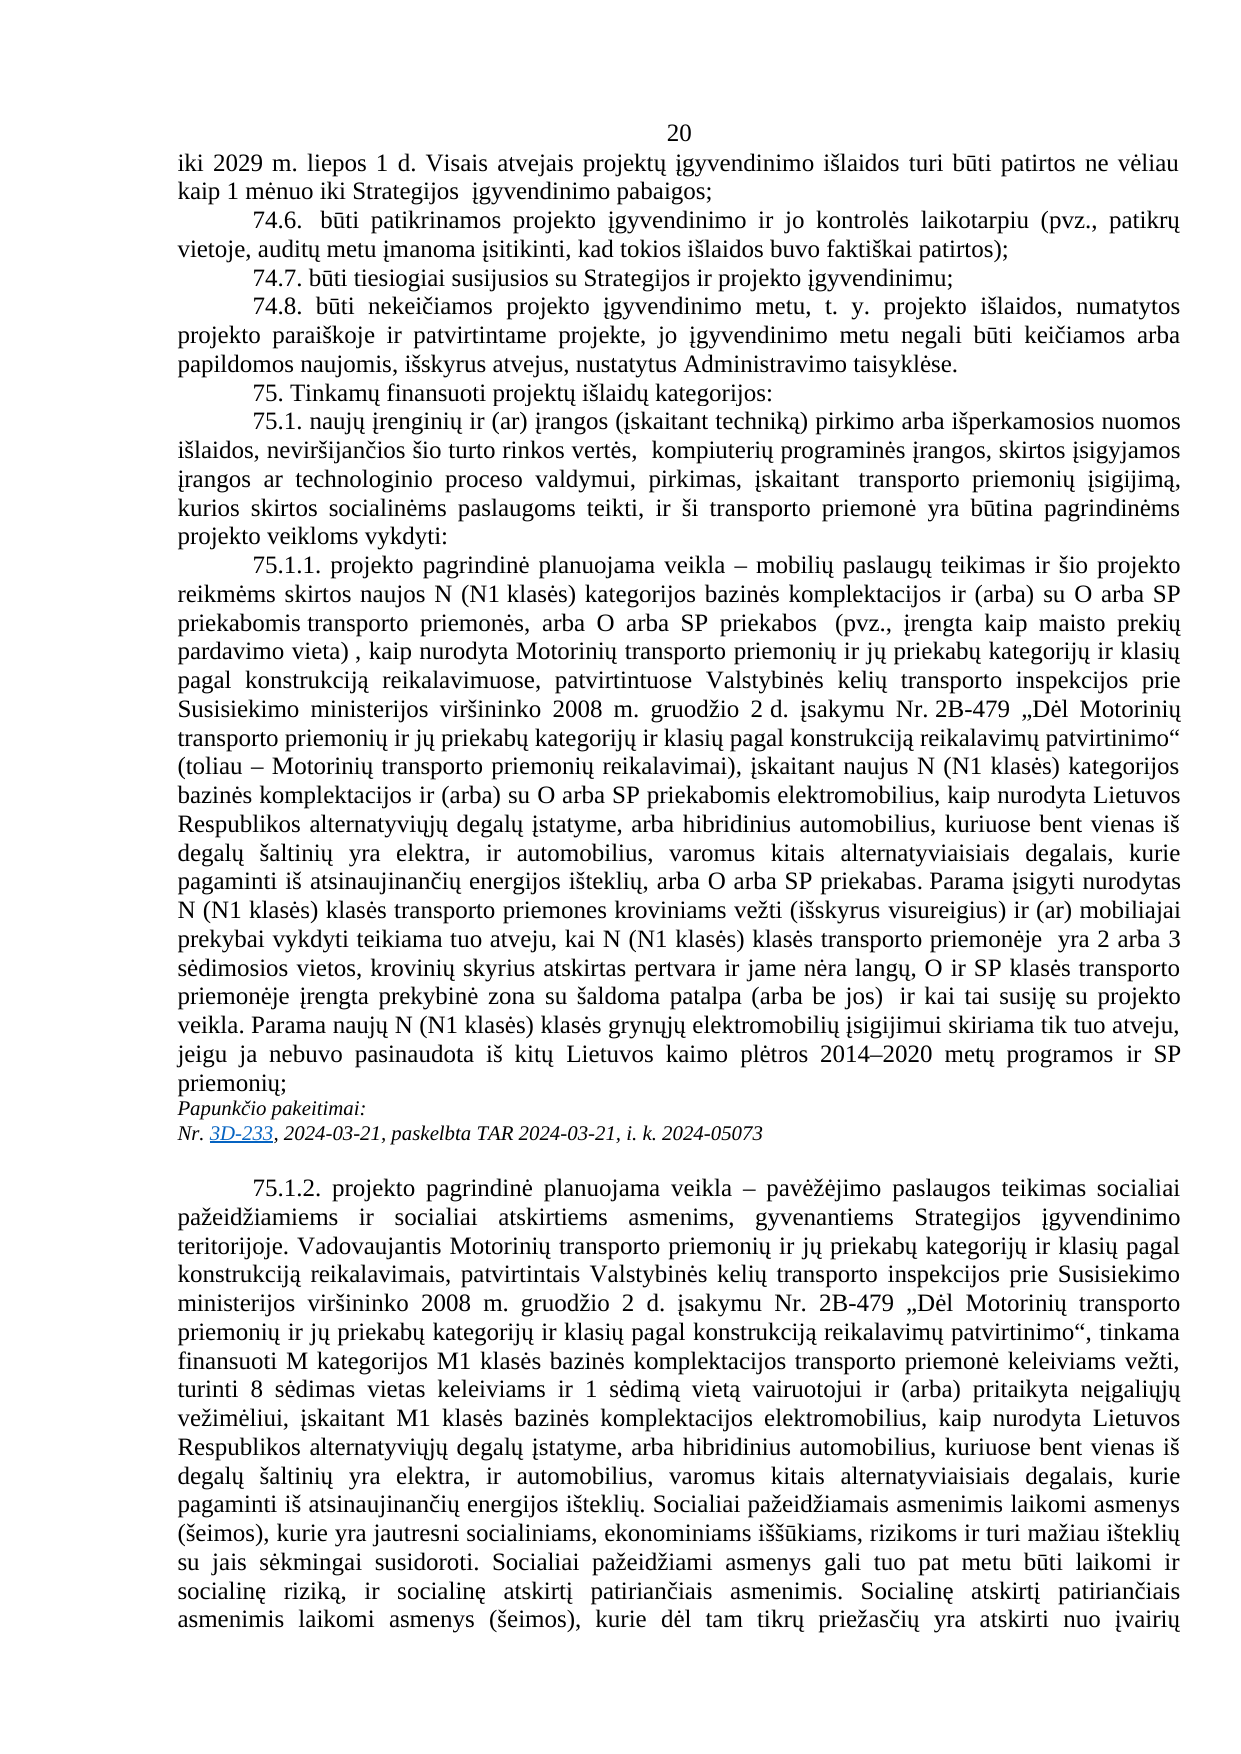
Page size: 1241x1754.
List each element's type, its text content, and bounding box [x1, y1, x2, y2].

text 75.1. naujų įrenginių ir (ar) įrangos (įskaitant techniką) pirkimo arba išperkamosios nuomos išlaidos, neviršijančios šio turto rinkos vertės, kompiuterių programinės įrangos, skirtos įsigyjamos įrangos ar technologinio proceso valdymui, pirkimas, įskaitant transporto priemonių įsigijimą, kurios skirtos socialinėms paslaugoms teikti, ir ši transporto priemonė yra būtina pagrindinėms projekto veikloms vykdyti: [177, 406, 1181, 550]
text 74.8. būti nekeičiamos projekto įgyvendinimo metu, t. y. projekto išlaidos, numatytos projekto paraiškoje ir patvirtintame projekte, jo įgyvendinimo metu negali būti keičiamos arba papildomos naujomis, išskyrus atvejus, nustatytus Administravimo taisyklėse. [177, 291, 1181, 378]
text Papunkčio pakeitimai: [177, 1096, 1181, 1120]
text 75.1.1. projekto pagrindinė planuojama veikla – mobilių paslaugų teikimas ir šio projekto reikmėms skirtos naujos N (N1 klasės) kategorijos bazinės komplektacijos ir (arba) su O arba SP priekabomis transporto priemonės, arba O arba SP priekabos (pvz., įrengta kaip maisto prekių pardavimo vieta) , kaip nurodyta Motorinių transporto priemonių ir jų priekabų kategorijų ir klasių pagal konstrukciją reikalavimuose, patvirtintuose Valstybinės kelių transporto inspekcijos prie Susisiekimo ministerijos viršininko 2008 m. gruodžio 2 d. įsakymu Nr. 2B-479 „Dėl Motorinių transporto priemonių ir jų priekabų kategorijų ir klasių pagal konstrukciją reikalavimų patvirtinimo“ (toliau – Motorinių transporto priemonių reikalavimai), įskaitant naujus N (N1 klasės) kategorijos bazinės komplektacijos ir (arba) su O arba SP priekabomis elektromobilius, kaip nurodyta Lietuvos Respublikos alternatyviųjų degalų įstatyme, arba hibridinius automobilius, kuriuose bent vienas iš degalų šaltinių yra elektra, ir automobilius, varomus kitais alternatyviaisiais degalais, kurie pagaminti iš atsinaujinančių energijos išteklių, arba O arba SP priekabas. Parama įsigyti nurodytas N (N1 klasės) klasės transporto priemones kroviniams vežti (išskyrus visureigius) ir (ar) mobiliajai prekybai vykdyti teikiama tuo atveju, kai N (N1 klasės) klasės transporto priemonėje yra 2 arba 3 sėdimosios vietos, krovinių skyrius atskirtas pertvara ir jame nėra langų, O ir SP klasės transporto priemonėje įrengta prekybinė zona su šaldoma patalpa (arba be jos) ir kai tai susiję su projekto veikla. Parama naujų N (N1 klasės) klasės grynųjų elektromobilių įsigijimui skiriama tik tuo atveju, jeigu ja nebuvo pasinaudota iš kitų Lietuvos kaimo plėtros 2014–2020 metų programos ir SP priemonių; [177, 550, 1181, 1096]
text 75.1.2. projekto pagrindinė planuojama veikla – pavėžėjimo paslaugos teikimas socialiai pažeidžiamiems ir socialiai atskirtiems asmenims, gyvenantiems Strategijos įgyvendinimo teritorijoje. Vadovaujantis Motorinių transporto priemonių ir jų priekabų kategorijų ir klasių pagal konstrukciją reikalavimais, patvirtintais Valstybinės kelių transporto inspekcijos prie Susisiekimo ministerijos viršininko 2008 m. gruodžio 2 d. įsakymu Nr. 2B-479 „Dėl Motorinių transporto priemonių ir jų priekabų kategorijų ir klasių pagal konstrukciją reikalavimų patvirtinimo“, tinkama finansuoti M kategorijos M1 klasės bazinės komplektacijos transporto priemonė keleiviams vežti, turinti 8 sėdimas vietas keleiviams ir 1 sėdimą vietą vairuotojui ir (arba) pritaikyta neįgaliųjų vežimėliui, įskaitant M1 klasės bazinės komplektacijos elektromobilius, kaip nurodyta Lietuvos Respublikos alternatyviųjų degalų įstatyme, arba hibridinius automobilius, kuriuose bent vienas iš degalų šaltinių yra elektra, ir automobilius, varomus kitais alternatyviaisiais degalais, kurie pagaminti iš atsinaujinančių energijos išteklių. Socialiai pažeidžiamais asmenimis laikomi asmenys (šeimos), kurie yra jautresni socialiniams, ekonominiams iššūkiams, rizikoms ir turi mažiau išteklių su jais sėkmingai susidoroti. Socialiai pažeidžiami asmenys gali tuo pat metu būti laikomi ir socialinę riziką, ir socialinę atskirtį patiriančiais asmenimis. Socialinę atskirtį patiriančiais asmenimis laikomi asmenys (šeimos), kurie dėl tam tikrų priežasčių yra atskirti nuo įvairių [177, 1173, 1181, 1633]
text 74.7. būti tiesiogiai susijusios su Strategijos ir projekto įgyvendinimu; [177, 263, 1181, 291]
text Nr. 3D-233, 2024-03-21, paskelbta TAR 2024-03-21, i. k. 2024-05073 [177, 1120, 1181, 1144]
text 75. Tinkamų finansuoti projektų išlaidų kategorijos: [177, 378, 1181, 406]
text 74.6. būti patikrinamos projekto įgyvendinimo ir jo kontrolės laikotarpiu (pvz., patikrų vietoje, auditų metu įmanoma įsitikinti, kad tokios išlaidos buvo faktiškai patirtos); [177, 205, 1181, 263]
text iki 2029 m. liepos 1 d. Visais atvejais projektų įgyvendinimo išlaidos turi būti patirtos ne vėliau kaip 1 mėnuo iki Strategijos įgyvendinimo pabaigos; [177, 148, 1181, 205]
